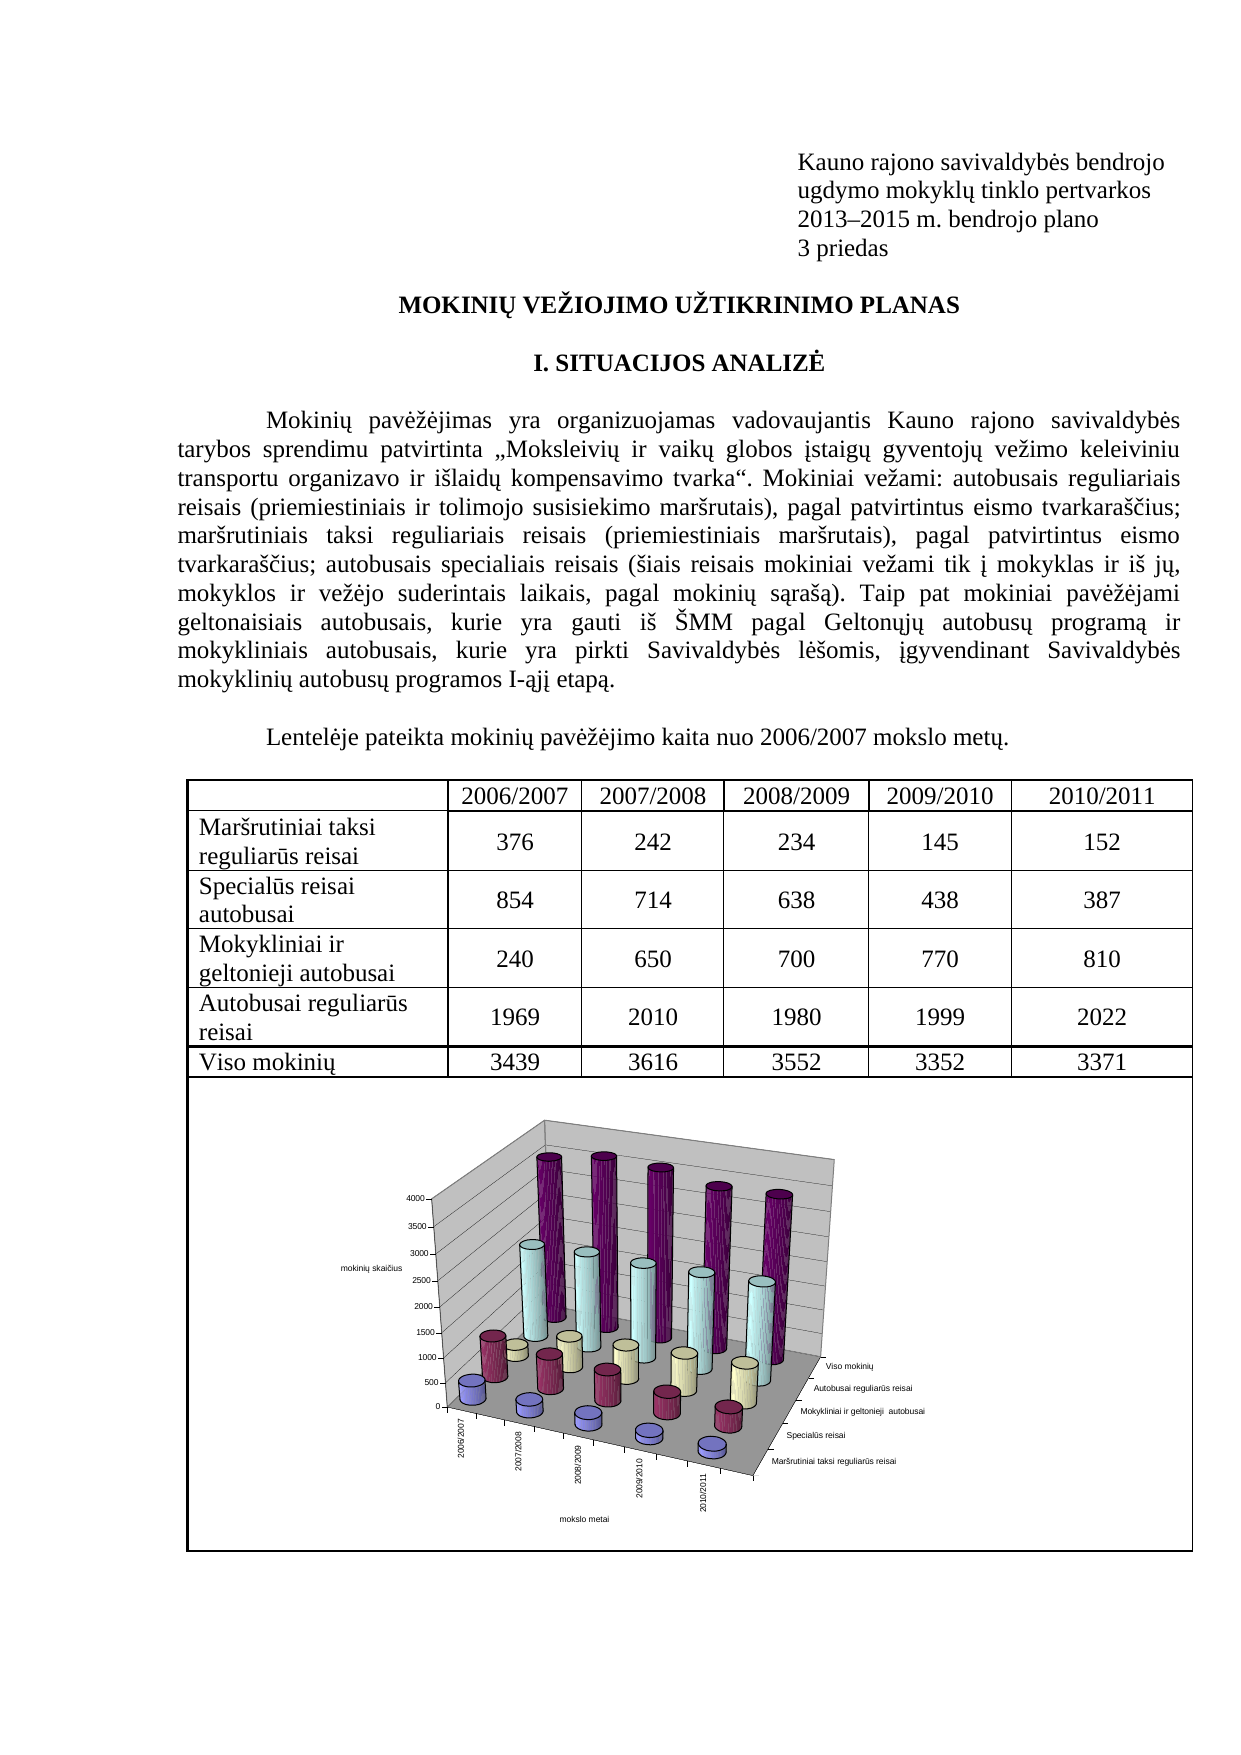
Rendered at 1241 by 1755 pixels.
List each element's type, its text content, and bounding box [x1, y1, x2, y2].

table_cell 3352 [869, 1048, 1011, 1076]
table_header 2010/2011 [1012, 781, 1192, 810]
text Kauno rajono savivaldybės bendrojo [177, 147, 1181, 176]
table_cell 2022 [1012, 988, 1192, 1045]
table_cell 2010 [582, 988, 723, 1045]
text ugdymo mokyklų tinklo pertvarkos [177, 176, 1181, 204]
table_cell 376 [449, 812, 581, 870]
table_cell Viso mokinių [189, 1048, 447, 1076]
table_cell 387 [1012, 871, 1192, 928]
table_header 2006/2007 [449, 781, 581, 810]
text 2013–2015 m. bendrojo plano [177, 204, 1181, 233]
table_cell 3371 [1012, 1048, 1192, 1076]
table_cell 234 [724, 812, 868, 870]
table_cell 145 [869, 812, 1011, 870]
table_cell 770 [869, 929, 1011, 987]
table_cell 810 [1012, 929, 1192, 987]
table_cell 1999 [869, 988, 1011, 1045]
table_cell 854 [449, 871, 581, 928]
table_cell Specialūs reisai autobusai [189, 871, 447, 928]
text Lentelėje pateikta mokinių pavėžėjimo kaita nuo 2006/2007 mokslo metų. [177, 722, 1181, 751]
table_header [189, 781, 447, 810]
table_cell 1980 [724, 988, 868, 1045]
table_cell 650 [582, 929, 723, 987]
table_header 2008/2009 [725, 781, 868, 810]
text Mokinių vežiojimo užtikrinimo planas [177, 291, 1181, 319]
table_cell 438 [869, 871, 1011, 928]
table_cell [189, 1078, 1192, 1550]
table_cell Maršrutiniai taksi reguliarūs reisai [189, 811, 447, 870]
table_cell 700 [724, 929, 868, 987]
table_cell 240 [449, 929, 581, 987]
table_cell 3439 [449, 1048, 581, 1076]
table_cell 1969 [449, 988, 581, 1045]
table_cell 242 [582, 812, 723, 870]
table_cell Autobusai reguliarūs reisai [189, 988, 447, 1045]
table_cell 3552 [724, 1048, 868, 1076]
text Mokinių pavėžėjimas yra organizuojamas vadovaujantis Kauno rajono savivaldybės tarybos sprendimu patvirtinta „Moksleivių ir vaikų globos įstaigų gyventojų vežimo keleiviniu transportu organizavo ir išlaidų kompensavimo tvarka“. Mokiniai vežami: autobusais reguliariais reisais (priemiestiniais ir tolimojo susisiekimo maršrutais), pagal patvirtintus eismo tvarkaraščius; maršrutiniais taksi reguliariais reisais (priemiestiniais maršrutais), pagal patvirtintus eismo tvarkaraščius; autobusais specialiais reisais (šiais reisais mokiniai vežami tik į mokyklas ir iš jų, mokyklos ir vežėjo suderintais laikais, pagal mokinių sąrašą). Taip pat mokiniai pavėžėjami geltonaisiais autobusais, kurie yra gauti iš ŠMM pagal Geltonųjų autobusų programą ir mokykliniais autobusais, kurie yra pirkti Savivaldybės lėšomis, įgyvendinant Savivaldybės mokyklinių autobusų programos I-ąjį etapą. [177, 406, 1181, 693]
table_cell 152 [1012, 812, 1192, 870]
text 3 priedas [177, 233, 1181, 262]
table_cell 3616 [582, 1048, 723, 1076]
table_cell Mokykliniai ir geltonieji autobusai [189, 929, 447, 987]
text I. Situacijos analizė [177, 348, 1181, 377]
table_header 2007/2008 [582, 781, 723, 810]
table_cell 638 [724, 871, 868, 928]
table_header 2009/2010 [870, 781, 1011, 810]
table_cell 714 [582, 871, 723, 928]
